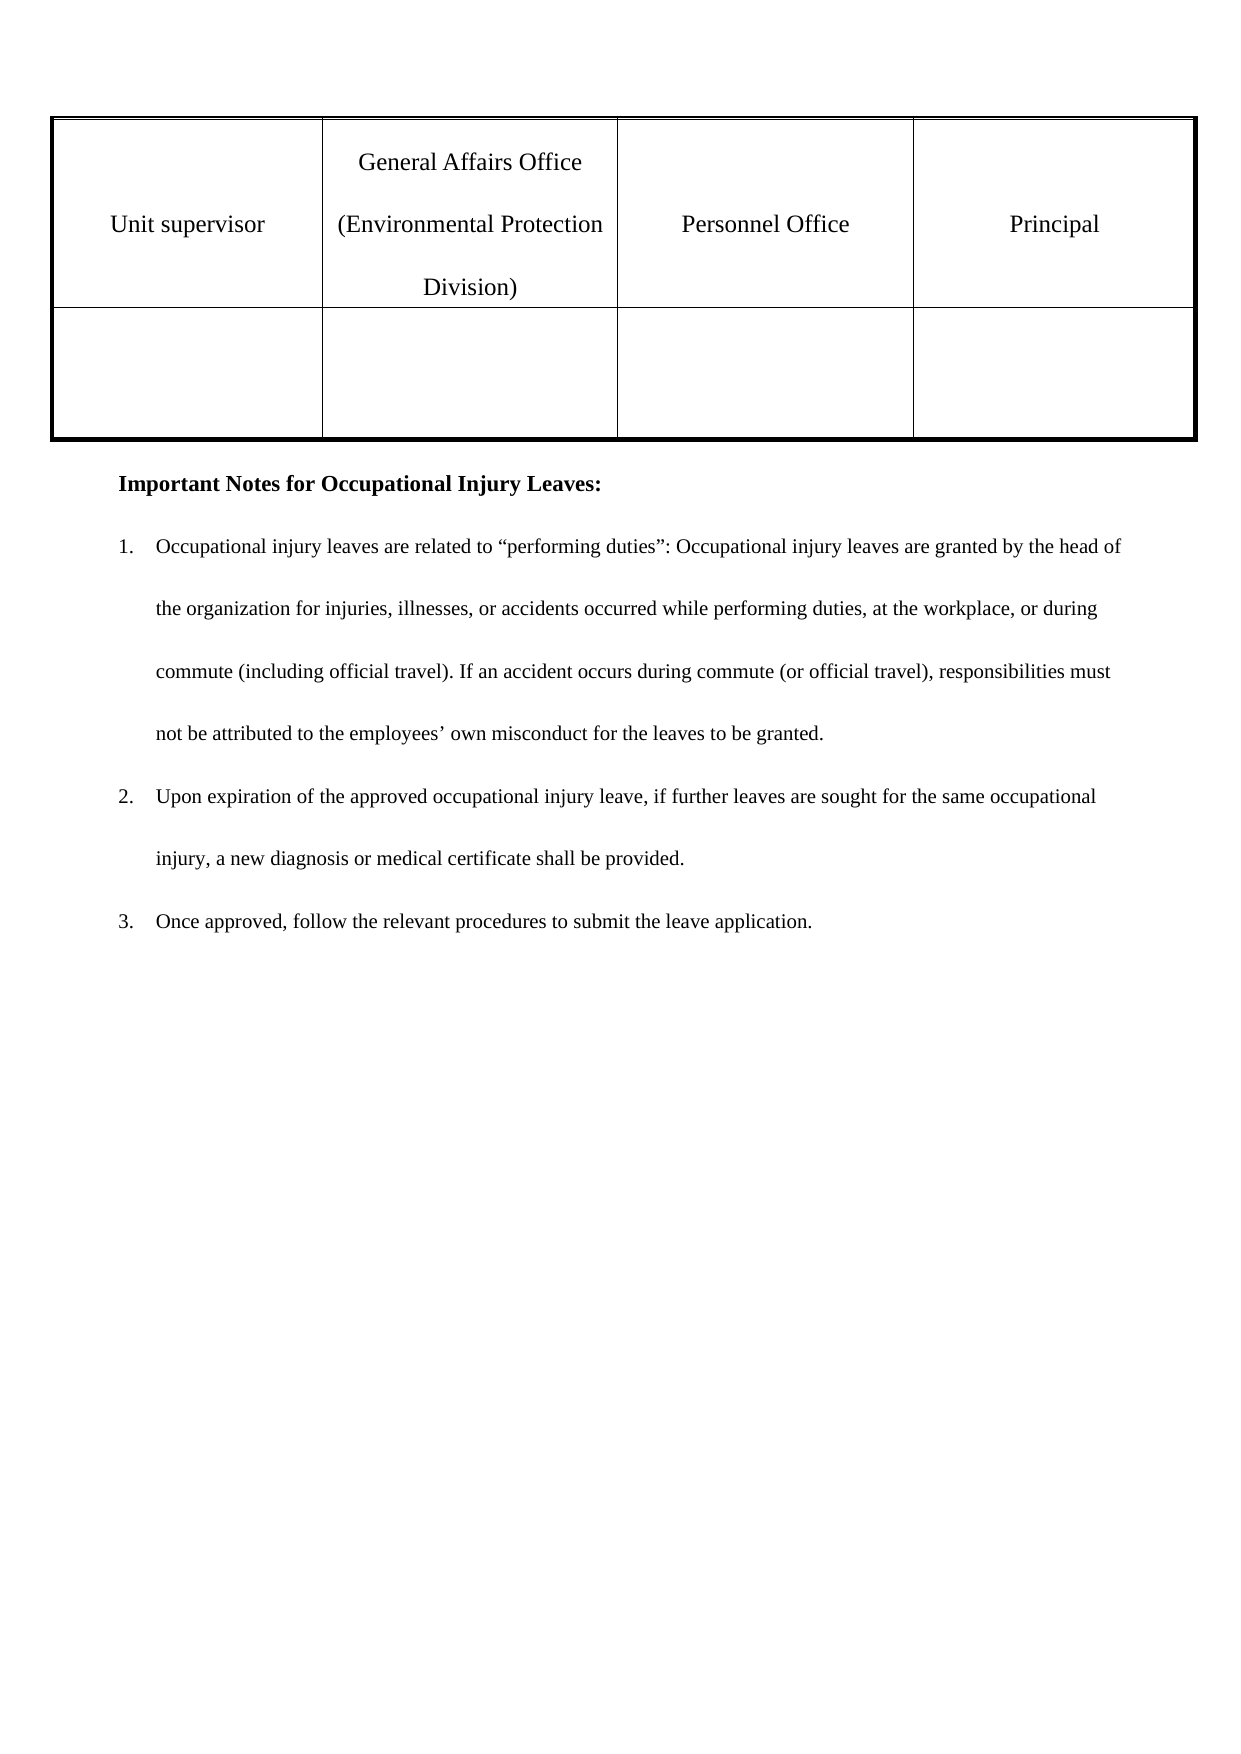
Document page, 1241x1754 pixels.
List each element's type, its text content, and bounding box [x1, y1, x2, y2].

table_cell General Affairs Office (Environmental Protection Division) [323, 120, 617, 307]
table_cell [914, 308, 1193, 437]
list Occupational injury leaves are related to “performing duties”: Occupational injury leaves are granted by the head of the organization for injuries, illnesses, or accidents occurred while performing duties, at the workplace, or during commute (including official travel). If an accident occurs during commute (or official travel), responsibilities must not be attributed to the employees’ own misconduct for the leaves to be granted. [118, 504, 1122, 754]
table_cell Personnel Office [618, 120, 913, 307]
list Once approved, follow the relevant procedures to submit the leave application. [118, 879, 1122, 942]
text Important Notes for Occupational Injury Leaves: [118, 442, 1122, 504]
table_cell Unit supervisor [54, 120, 322, 307]
table_cell Principal [914, 120, 1193, 307]
table_cell [323, 308, 617, 437]
list Upon expiration of the approved occupational injury leave, if further leaves are sought for the same occupational injury, a new diagnosis or medical certificate shall be provided. [118, 754, 1122, 879]
table_cell [618, 308, 913, 437]
table_cell [54, 308, 322, 437]
